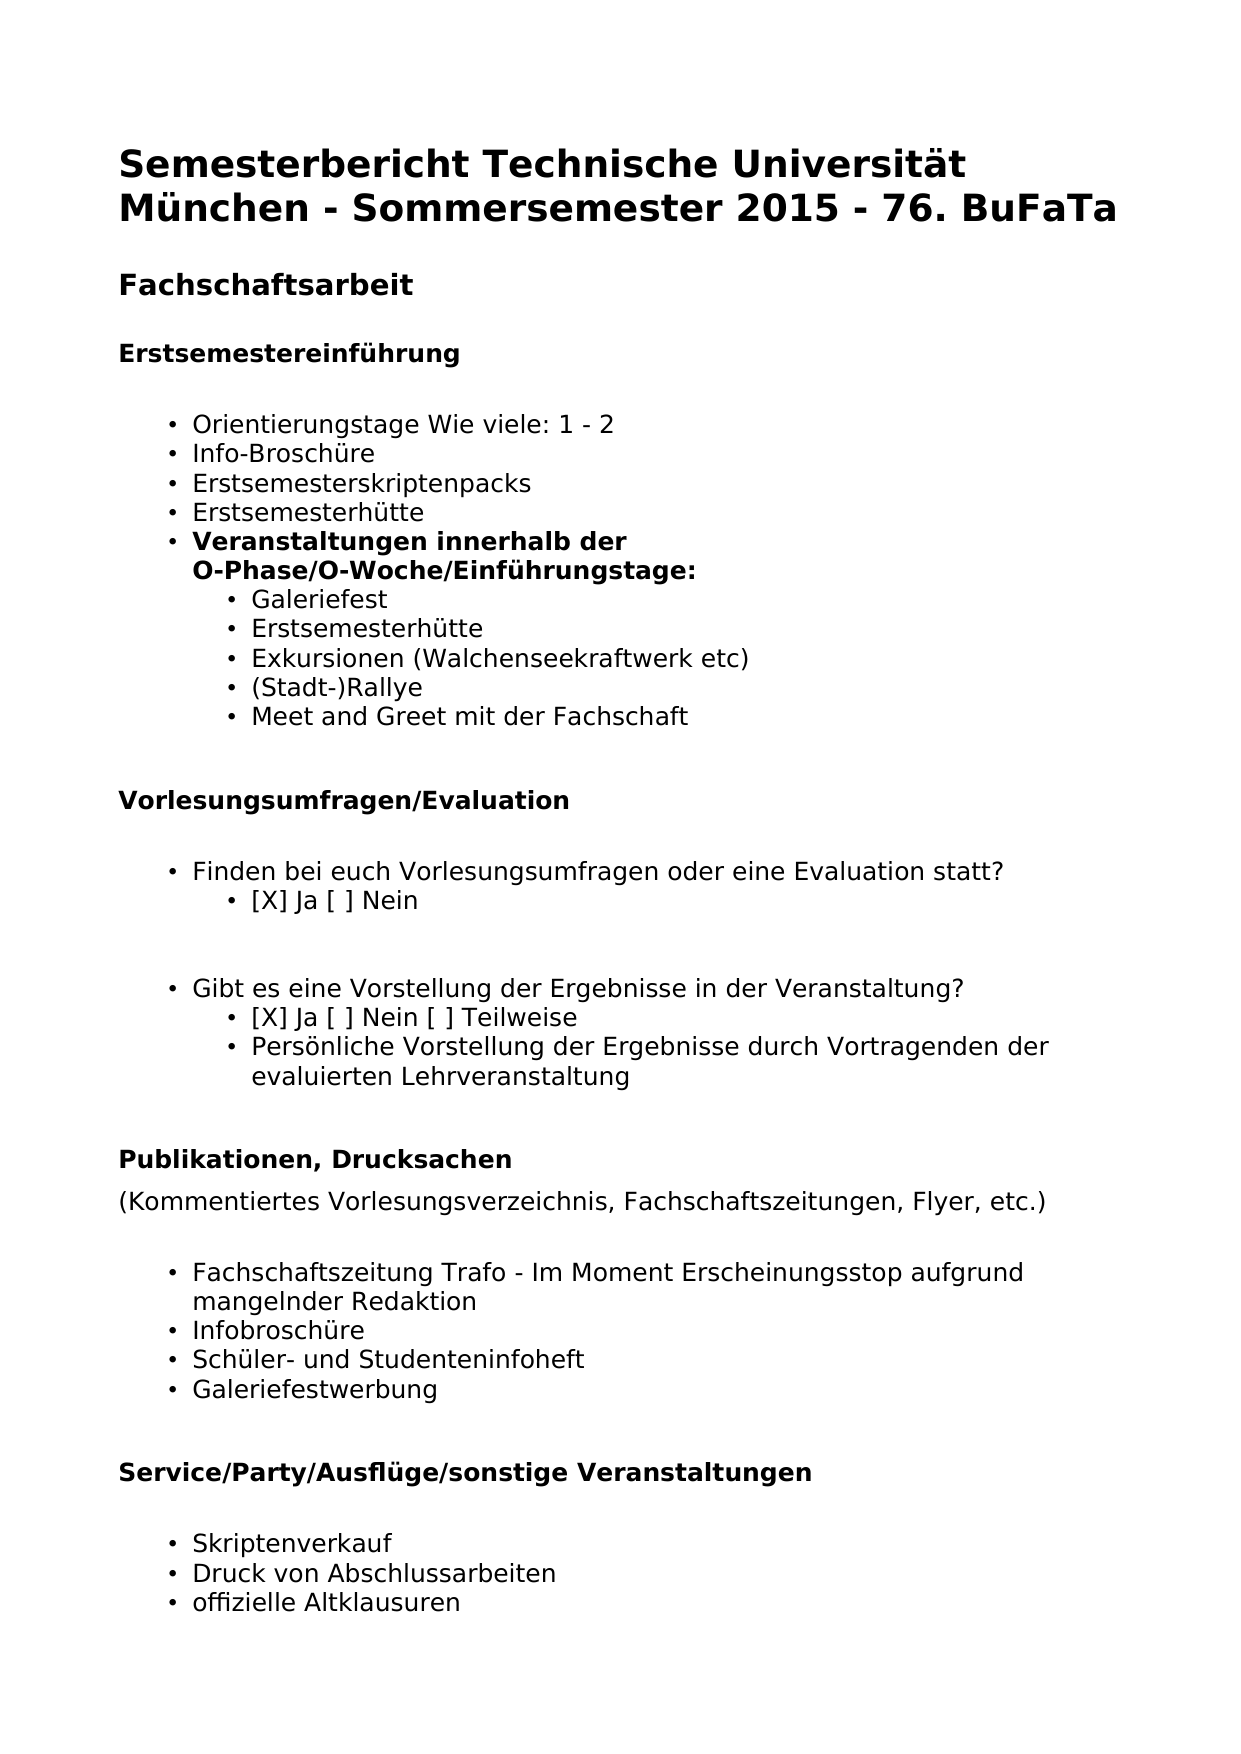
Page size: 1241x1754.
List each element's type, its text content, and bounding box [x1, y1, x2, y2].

list Orientierungstage Wie viele: 1 - 2 [177, 411, 1122, 440]
list Meet and Greet mit der Fachschaft [236, 702, 1122, 731]
subtitle Erstsemestereinführung [118, 339, 1122, 368]
list Schüler- und Studenteninfoheft [177, 1346, 1122, 1375]
list Info-Broschüre [177, 440, 1122, 469]
subtitle Fachschaftsarbeit [118, 268, 1122, 302]
list Fachschaftszeitung Trafo - Im Moment Erscheinungsstop aufgrund mangelnder Redaktion [177, 1258, 1122, 1317]
subtitle Semesterbericht Technische Universität München - Sommersemester 2015 - 76. BuFaTa [118, 143, 1122, 230]
list Veranstaltungen innerhalb der O-Phase/O-Woche/Einführungstage: [177, 527, 1122, 586]
list offizielle Altklausuren [177, 1588, 1122, 1617]
list Persönliche Vorstellung der Ergebnisse durch Vortragenden der evaluierten Lehrveranstaltung [236, 1033, 1122, 1091]
list [X] Ja [ ] Nein [ ] Teilweise [236, 1003, 1122, 1033]
text (Kommentiertes Vorlesungsverzeichnis, Fachschaftszeitungen, Flyer, etc.) [118, 1187, 1122, 1216]
list Erstsemesterhütte [236, 615, 1122, 644]
list Gibt es eine Vorstellung der Ergebnisse in der Veranstaltung? [177, 974, 1122, 1003]
list Exkursionen (Walchenseekraftwerk etc) [236, 644, 1122, 673]
list Infobroschüre [177, 1317, 1122, 1346]
list Finden bei euch Vorlesungsumfragen oder eine Evaluation statt? [177, 857, 1122, 886]
list (Stadt-)Rallye [236, 673, 1122, 702]
list Galeriefest [236, 586, 1122, 615]
list [X] Ja [ ] Nein [236, 886, 1122, 915]
subtitle Vorlesungsumfragen/Evaluation [118, 786, 1122, 815]
list Galeriefestwerbung [177, 1375, 1122, 1404]
list Erstsemesterhütte [177, 498, 1122, 527]
list Druck von Abschlussarbeiten [177, 1559, 1122, 1588]
subtitle Service/Party/Ausflüge/sonstige Veranstaltungen [118, 1458, 1122, 1488]
list Erstsemesterskriptenpacks [177, 469, 1122, 498]
list Skriptenverkauf [177, 1530, 1122, 1559]
subtitle Publikationen, Drucksachen [118, 1145, 1122, 1174]
